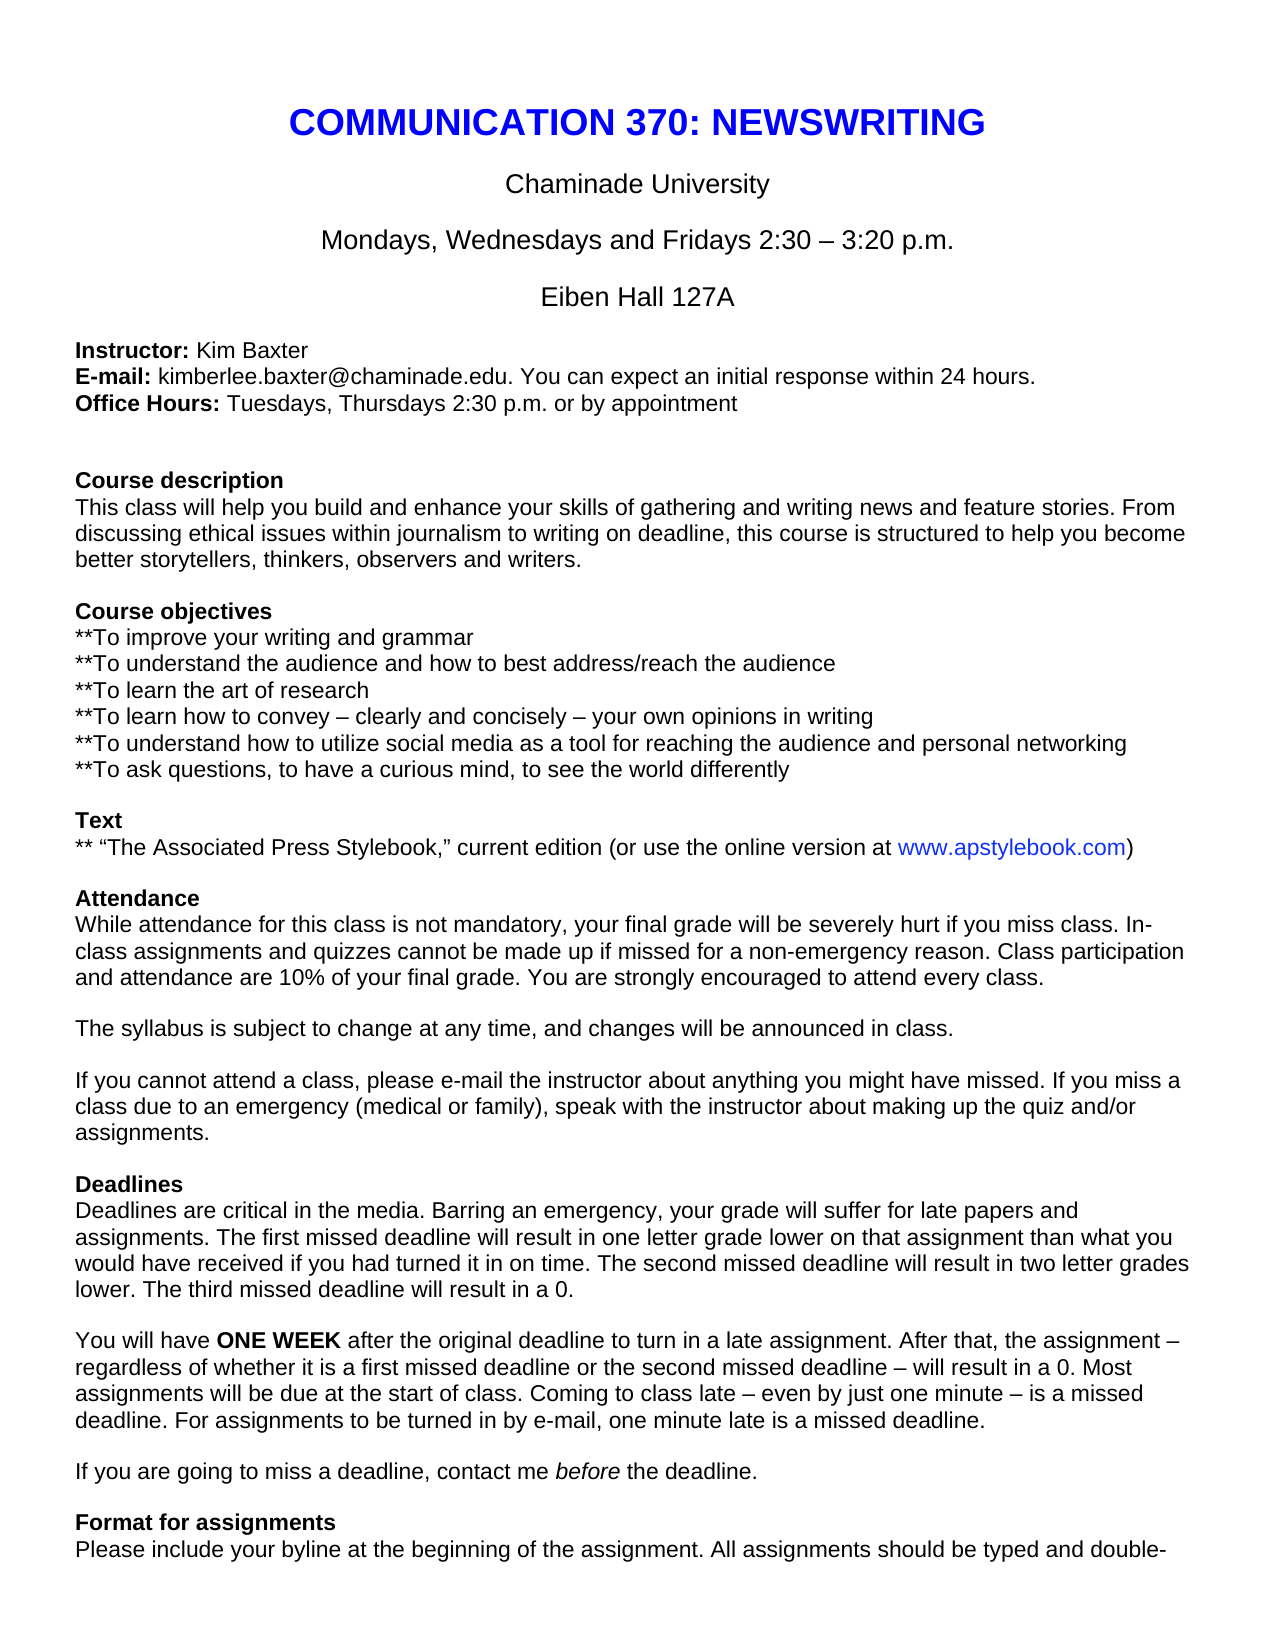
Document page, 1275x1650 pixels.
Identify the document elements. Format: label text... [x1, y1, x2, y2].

text Instructor: Kim Baxter E-mail: kimberlee.baxter@chaminade.edu. You can expect an initial response within 24 hours. Office Hours: Tuesdays, Thursdays 2:30 p.m. or by appointment [75, 337, 1200, 442]
text Eiben Hall 127A [75, 281, 1200, 312]
text Attendance While attendance for this class is not mandatory, your final grade will be severely hurt if you miss class. In-class assignments and quizzes cannot be made up if missed for a non-emergency reason. Class participation and attendance are 10% of your final grade. You are strongly encouraged to attend every class. [75, 885, 1200, 990]
text Course objectives **To improve your writing and grammar **To understand the audience and how to best address/reach the audience **To learn the art of research **To learn how to convey – clearly and concisely – your own opinions in writing **To understand how to utilize social media as a tool for reaching the audience and personal networking **To ask questions, to have a curious mind, to see the world differently [75, 598, 1200, 782]
text You will have ONE WEEK after the original deadline to turn in a late assignment. After that, the assignment – regardless of whether it is a first missed deadline or the second missed deadline – will result in a 0. Most assignments will be due at the start of class. Coming to class late – even by just one minute – is a missed deadline. For assignments to be turned in by e-mail, one minute late is a missed deadline. [75, 1327, 1200, 1433]
text Mondays, Wednesdays and Fridays 2:30 – 3:20 p.m. [75, 224, 1200, 256]
text Course description This class will help you build and enhance your skills of gathering and writing news and feature stories. From discussing ethical issues within journalism to writing on deadline, this course is structured to help you become better storytellers, thinkers, observers and writers. [75, 467, 1200, 573]
text Chaminade University [75, 168, 1200, 199]
text Text ** “The Associated Press Stylebook,” current edition (or use the online version at www.apstylebook.com) [75, 807, 1200, 860]
text Format for assignments Please include your byline at the beginning of the assignment. All assignments should be typed and double- [75, 1509, 1200, 1562]
text If you cannot attend a class, please e-mail the instructor about anything you might have missed. If you miss a class due to an emergency (medical or family), speak with the instructor about making up the quiz and/or assignments. [75, 1067, 1200, 1146]
text COMMUNICATION 370: NEWSWRITING [75, 100, 1200, 143]
text The syllabus is subject to change at any time, and changes will be announced in class. [75, 1015, 1200, 1042]
text If you are going to miss a deadline, contact me before the deadline. [75, 1458, 1200, 1484]
text Deadlines Deadlines are critical in the media. Barring an emergency, your grade will suffer for late papers and assignments. The first missed deadline will result in one letter grade lower on that assignment than what you would have received if you had turned it in on time. The second missed deadline will result in two letter grades lower. The third missed deadline will result in a 0. [75, 1171, 1200, 1302]
